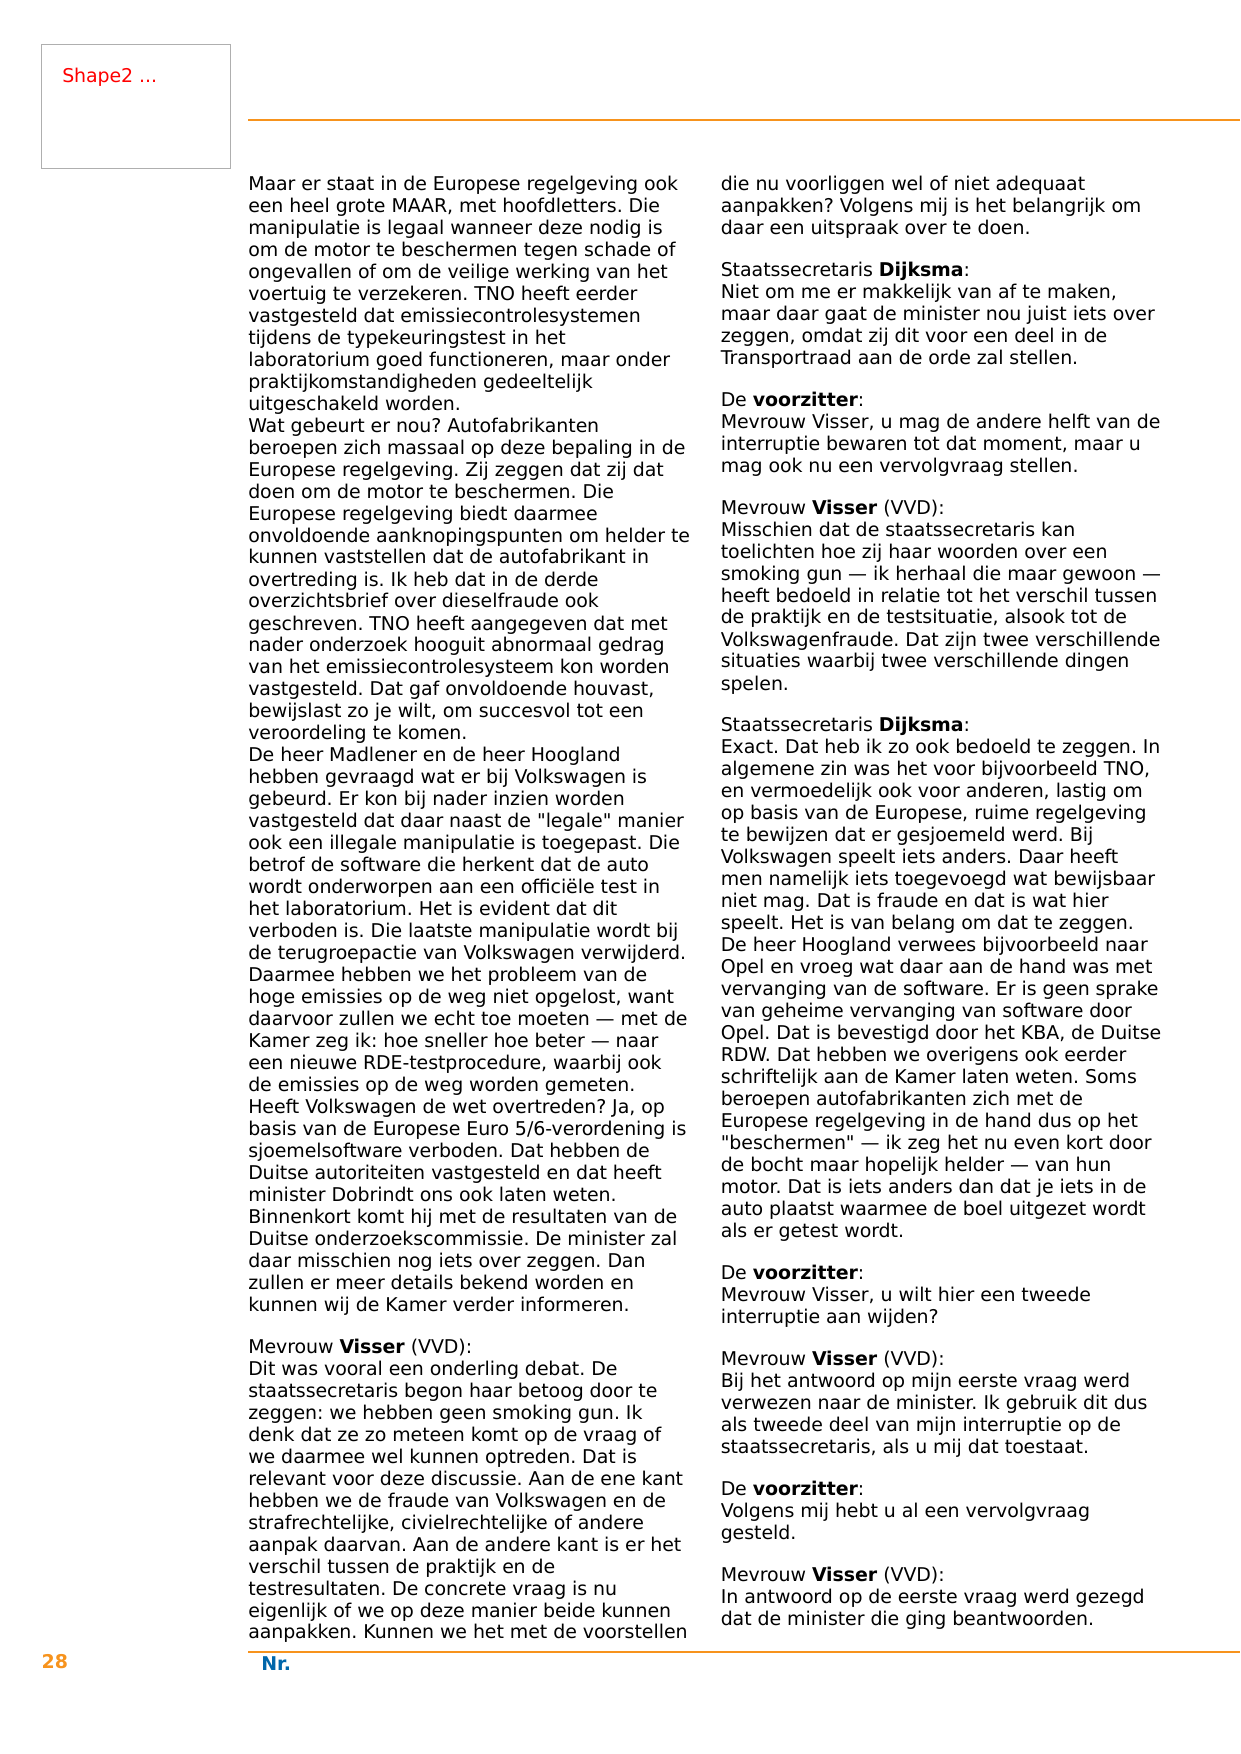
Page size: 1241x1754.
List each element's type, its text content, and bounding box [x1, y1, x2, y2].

text Bij het antwoord op mijn eerste vraag werd verwezen naar de minister. Ik gebruik dit dus als tweede deel van mijn interruptie op de staatssecretaris, als u mij dat toestaat. [721, 1370, 1163, 1458]
text Mevrouw Visser, u mag de andere helft van de interruptie bewaren tot dat moment, maar u mag ook nu een vervolgvraag stellen. [721, 411, 1163, 477]
text De voorzitter: [721, 1262, 1163, 1284]
text In antwoord op de eerste vraag werd gezegd dat de minister die ging beantwoorden. [721, 1586, 1163, 1629]
text Mevrouw Visser (VVD): [248, 1336, 691, 1358]
text Exact. Dat heb ik zo ook bedoeld te zeggen. In algemene zin was het voor bijvoorbeeld TNO, en vermoedelijk ook voor anderen, lastig om op basis van de Europese, ruime regelgeving te bewijzen dat er gesjoemeld werd. Bij Volkswagen speelt iets anders. Daar heeft men namelijk iets toegevoegd wat bewijsbaar niet mag. Dat is fraude en dat is wat hier speelt. Het is van belang om dat te zeggen. De heer Hoogland verwees bijvoorbeeld naar Opel en vroeg wat daar aan de hand was met vervanging van de software. Er is geen sprake van geheime vervanging van software door Opel. Dat is bevestigd door het KBA, de Duitse RDW. Dat hebben we overigens ook eerder schriftelijk aan de Kamer laten weten. Soms beroepen autofabrikanten zich met de Europese regelgeving in de hand dus op het "beschermen" — ik zeg het nu even kort door de bocht maar hopelijk helder — van hun motor. Dat is iets anders dan dat je iets in de auto plaatst waarmee de boel uitgezet wordt als er getest wordt. [721, 736, 1163, 1242]
text Mevrouw Visser (VVD): [721, 1348, 1163, 1370]
text Volgens mij hebt u al een vervolgvraag gesteld. [721, 1500, 1163, 1544]
text Maar er staat in de Europese regelgeving ook een heel grote MAAR, met hoofdletters. Die manipulatie is legaal wanneer deze nodig is om de motor te beschermen tegen schade of ongevallen of om de veilige werking van het voertuig te verzekeren. TNO heeft eerder vastgesteld dat emissiecontrolesystemen tijdens de typekeuringstest in het laboratorium goed functioneren, maar onder praktijkomstandigheden gedeeltelijk uitgeschakeld worden. [248, 173, 691, 414]
text Dit was vooral een onderling debat. De staatssecretaris begon haar betoog door te zeggen: we hebben geen smoking gun. Ik denk dat ze zo meteen komt op de vraag of we daarmee wel kunnen optreden. Dat is relevant voor deze discussie. Aan de ene kant hebben we de fraude van Volkswagen en de strafrechtelijke, civielrechtelijke of andere aanpak daarvan. Aan de andere kant is er het verschil tussen de praktijk en de testresultaten. De concrete vraag is nu eigenlijk of we op deze manier beide kunnen aanpakken. Kunnen we het met de voorstellen [248, 1358, 691, 1643]
text De voorzitter: [721, 389, 1163, 411]
text Staatssecretaris Dijksma: [721, 714, 1163, 736]
text Niet om me er makkelijk van af te maken, maar daar gaat de minister nou juist iets over zeggen, omdat zij dit voor een deel in de Transportraad aan de orde zal stellen. [721, 281, 1163, 369]
text die nu voorliggen wel of niet adequaat aanpakken? Volgens mij is het belangrijk om daar een uitspraak over te doen. [721, 173, 1163, 239]
text Staatssecretaris Dijksma: [721, 259, 1163, 281]
text Misschien dat de staatssecretaris kan toelichten hoe zij haar woorden over een smoking gun — ik herhaal die maar gewoon — heeft bedoeld in relatie tot het verschil tussen de praktijk en de testsituatie, alsook tot de Volkswagenfraude. Dat zijn twee verschillende situaties waarbij twee verschillende dingen spelen. [721, 518, 1163, 694]
text De voorzitter: [721, 1478, 1163, 1500]
text Mevrouw Visser (VVD): [721, 1564, 1163, 1586]
text De heer Madlener en de heer Hoogland hebben gevraagd wat er bij Volkswagen is gebeurd. Er kon bij nader inzien worden vastgesteld dat daar naast de "legale" manier ook een illegale manipulatie is toegepast. Die betrof de software die herkent dat de auto wordt onderworpen aan een officiële test in het laboratorium. Het is evident dat dit verboden is. Die laatste manipulatie wordt bij de terugroepactie van Volkswagen verwijderd. Daarmee hebben we het probleem van de hoge emissies op de weg niet opgelost, want daarvoor zullen we echt toe moeten — met de Kamer zeg ik: hoe sneller hoe beter — naar een nieuwe RDE-testprocedure, waarbij ook de emissies op de weg worden gemeten. Heeft Volkswagen de wet overtreden? Ja, op basis van de Europese Euro 5/6-verordening is sjoemelsoftware verboden. Dat hebben de Duitse autoriteiten vastgesteld en dat heeft minister Dobrindt ons ook laten weten. Binnenkort komt hij met de resultaten van de Duitse onderzoekscommissie. De minister zal daar misschien nog iets over zeggen. Dan zullen er meer details bekend worden en kunnen wij de Kamer verder informeren. [248, 744, 691, 1316]
text Mevrouw Visser, u wilt hier een tweede interruptie aan wijden? [721, 1284, 1163, 1328]
text Wat gebeurt er nou? Autofabrikanten beroepen zich massaal op deze bepaling in de Europese regelgeving. Zij zeggen dat zij dat doen om de motor te beschermen. Die Europese regelgeving biedt daarmee onvoldoende aanknopingspunten om helder te kunnen vaststellen dat de autofabrikant in overtreding is. Ik heb dat in de derde overzichtsbrief over dieselfraude ook geschreven. TNO heeft aangegeven dat met nader onderzoek hooguit abnormaal gedrag van het emissiecontrolesysteem kon worden vastgesteld. Dat gaf onvoldoende houvast, bewijslast zo je wilt, om succesvol tot een veroordeling te komen. [248, 414, 691, 744]
text Mevrouw Visser (VVD): [721, 497, 1163, 518]
